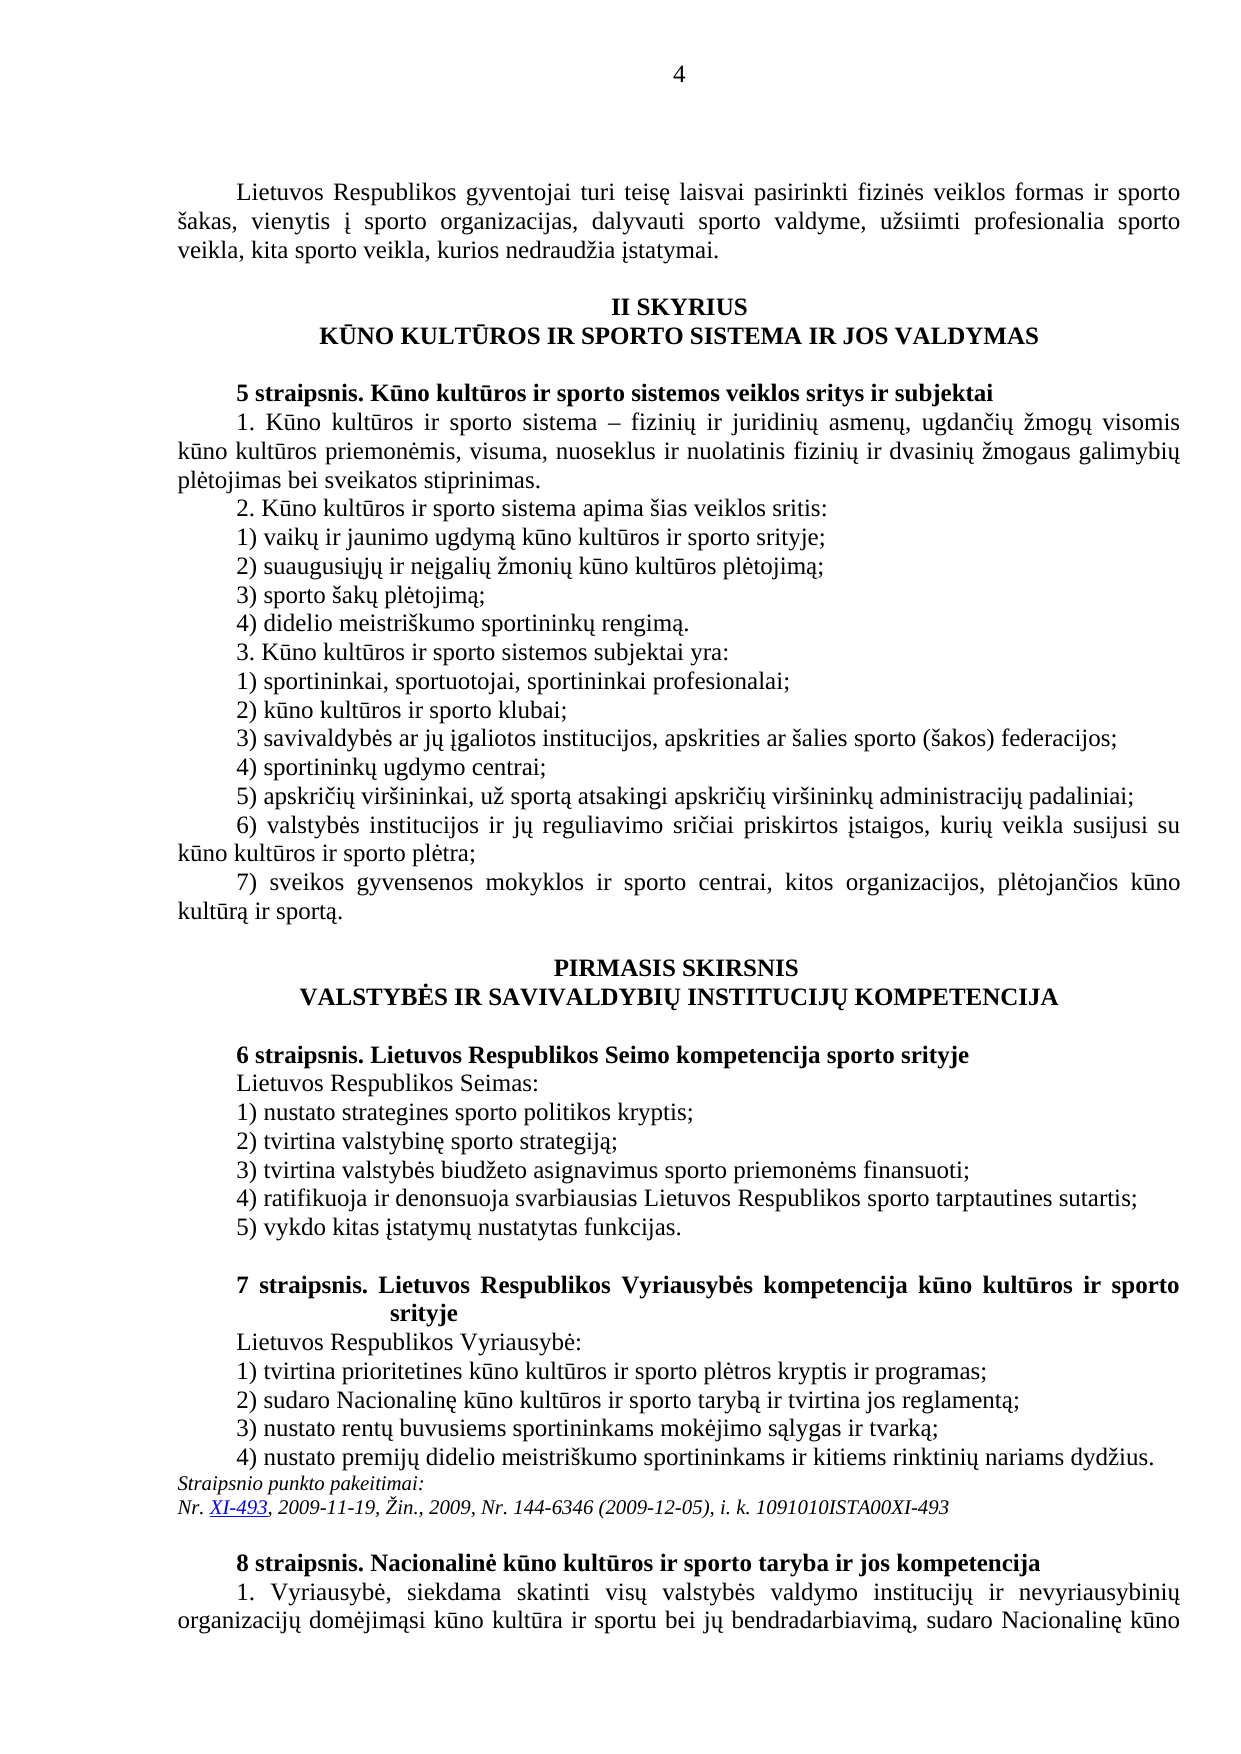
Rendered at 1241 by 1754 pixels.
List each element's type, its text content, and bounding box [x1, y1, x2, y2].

text 4) sportininkų ugdymo centrai; [177, 752, 1181, 781]
text 1) sportininkai, sportuotojai, sportininkai profesionalai; [177, 666, 1181, 695]
text 1. Vyriausybė, siekdama skatinti visų valstybės valdymo institucijų ir nevyriausybinių organizacijų domėjimąsi kūno kultūra ir sportu bei jų bendradarbiavimą, sudaro Nacionalinę kūno [177, 1577, 1181, 1634]
text KŪNO KULTŪROS IR SPORTO SISTEMA IR JOS VALDYMAS [177, 321, 1181, 350]
text 1) nustato strategines sporto politikos kryptis; [177, 1097, 1181, 1126]
text Lietuvos Respublikos gyventojai turi teisę laisvai pasirinkti fizinės veiklos formas ir sporto šakas, vienytis į sporto organizacijas, dalyvauti sporto valdyme, užsiimti profesionalia sporto veikla, kita sporto veikla, kurios nedraudžia įstatymai. [177, 177, 1181, 263]
text Straipsnio punkto pakeitimai: [177, 1471, 1181, 1495]
text 3) sporto šakų plėtojimą; [177, 580, 1181, 608]
text 7) sveikos gyvensenos mokyklos ir sporto centrai, kitos organizacijos, plėtojančios kūno kultūrą ir sportą. [177, 867, 1181, 925]
text 2. Kūno kultūros ir sporto sistema apima šias veiklos sritis: [177, 493, 1181, 522]
text 2) tvirtina valstybinę sporto strategiją; [177, 1126, 1181, 1155]
text 3. Kūno kultūros ir sporto sistemos subjektai yra: [177, 637, 1181, 666]
text 5 straipsnis. Kūno kultūros ir sporto sistemos veiklos sritys ir subjektai [177, 378, 1181, 407]
text 5) apskričių viršininkai, už sportą atsakingi apskričių viršininkų administracijų padaliniai; [177, 781, 1181, 810]
text 3) tvirtina valstybės biudžeto asignavimus sporto priemonėms finansuoti; [177, 1155, 1181, 1183]
text 6 straipsnis. Lietuvos Respublikos Seimo kompetencija sporto srityje [177, 1040, 1181, 1068]
text 2) sudaro Nacionalinę kūno kultūros ir sporto tarybą ir tvirtina jos reglamentą; [177, 1385, 1181, 1413]
text 1) vaikų ir jaunimo ugdymą kūno kultūros ir sporto srityje; [177, 522, 1181, 551]
text VALSTYBĖS IR SAVIVALDYBIŲ INSTITUCIJŲ KOMPETENCIJA [177, 982, 1181, 1011]
text 8 straipsnis. Nacionalinė kūno kultūros ir sporto taryba ir jos kompetencija [177, 1548, 1181, 1577]
text Lietuvos Respublikos Vyriausybė: [177, 1327, 1181, 1356]
text 2) suaugusiųjų ir neįgalių žmonių kūno kultūros plėtojimą; [177, 551, 1181, 580]
text PIRMASIS SKIRSNIS [177, 953, 1181, 982]
text 6) valstybės institucijos ir jų reguliavimo sričiai priskirtos įstaigos, kurių veikla susijusi su kūno kultūros ir sporto plėtra; [177, 810, 1181, 867]
text Nr. XI-493, 2009-11-19, Žin., 2009, Nr. 144-6346 (2009-12-05), i. k. 1091010ISTA00XI-493 [177, 1495, 1181, 1519]
text 4) nustato premijų didelio meistriškumo sportininkams ir kitiems rinktinių nariams dydžius. [177, 1442, 1181, 1471]
text 7 straipsnis. Lietuvos Respublikos Vyriausybės kompetencija kūno kultūros ir sporto srityje [236, 1270, 1181, 1327]
text 4) didelio meistriškumo sportininkų rengimą. [177, 608, 1181, 637]
text Lietuvos Respublikos Seimas: [177, 1068, 1181, 1097]
text 1) tvirtina prioritetines kūno kultūros ir sporto plėtros kryptis ir programas; [177, 1356, 1181, 1385]
text 5) vykdo kitas įstatymų nustatytas funkcijas. [177, 1212, 1181, 1241]
text 3) nustato rentų buvusiems sportininkams mokėjimo sąlygas ir tvarką; [177, 1413, 1181, 1442]
text II SKYRIUS [177, 292, 1181, 321]
text 4) ratifikuoja ir denonsuoja svarbiausias Lietuvos Respublikos sporto tarptautines sutartis; [177, 1183, 1181, 1212]
text 2) kūno kultūros ir sporto klubai; [177, 695, 1181, 723]
text 3) savivaldybės ar jų įgaliotos institucijos, apskrities ar šalies sporto (šakos) federacijos; [177, 723, 1181, 752]
text 1. Kūno kultūros ir sporto sistema – fizinių ir juridinių asmenų, ugdančių žmogų visomis kūno kultūros priemonėmis, visuma, nuoseklus ir nuolatinis fizinių ir dvasinių žmogaus galimybių plėtojimas bei sveikatos stiprinimas. [177, 407, 1181, 493]
